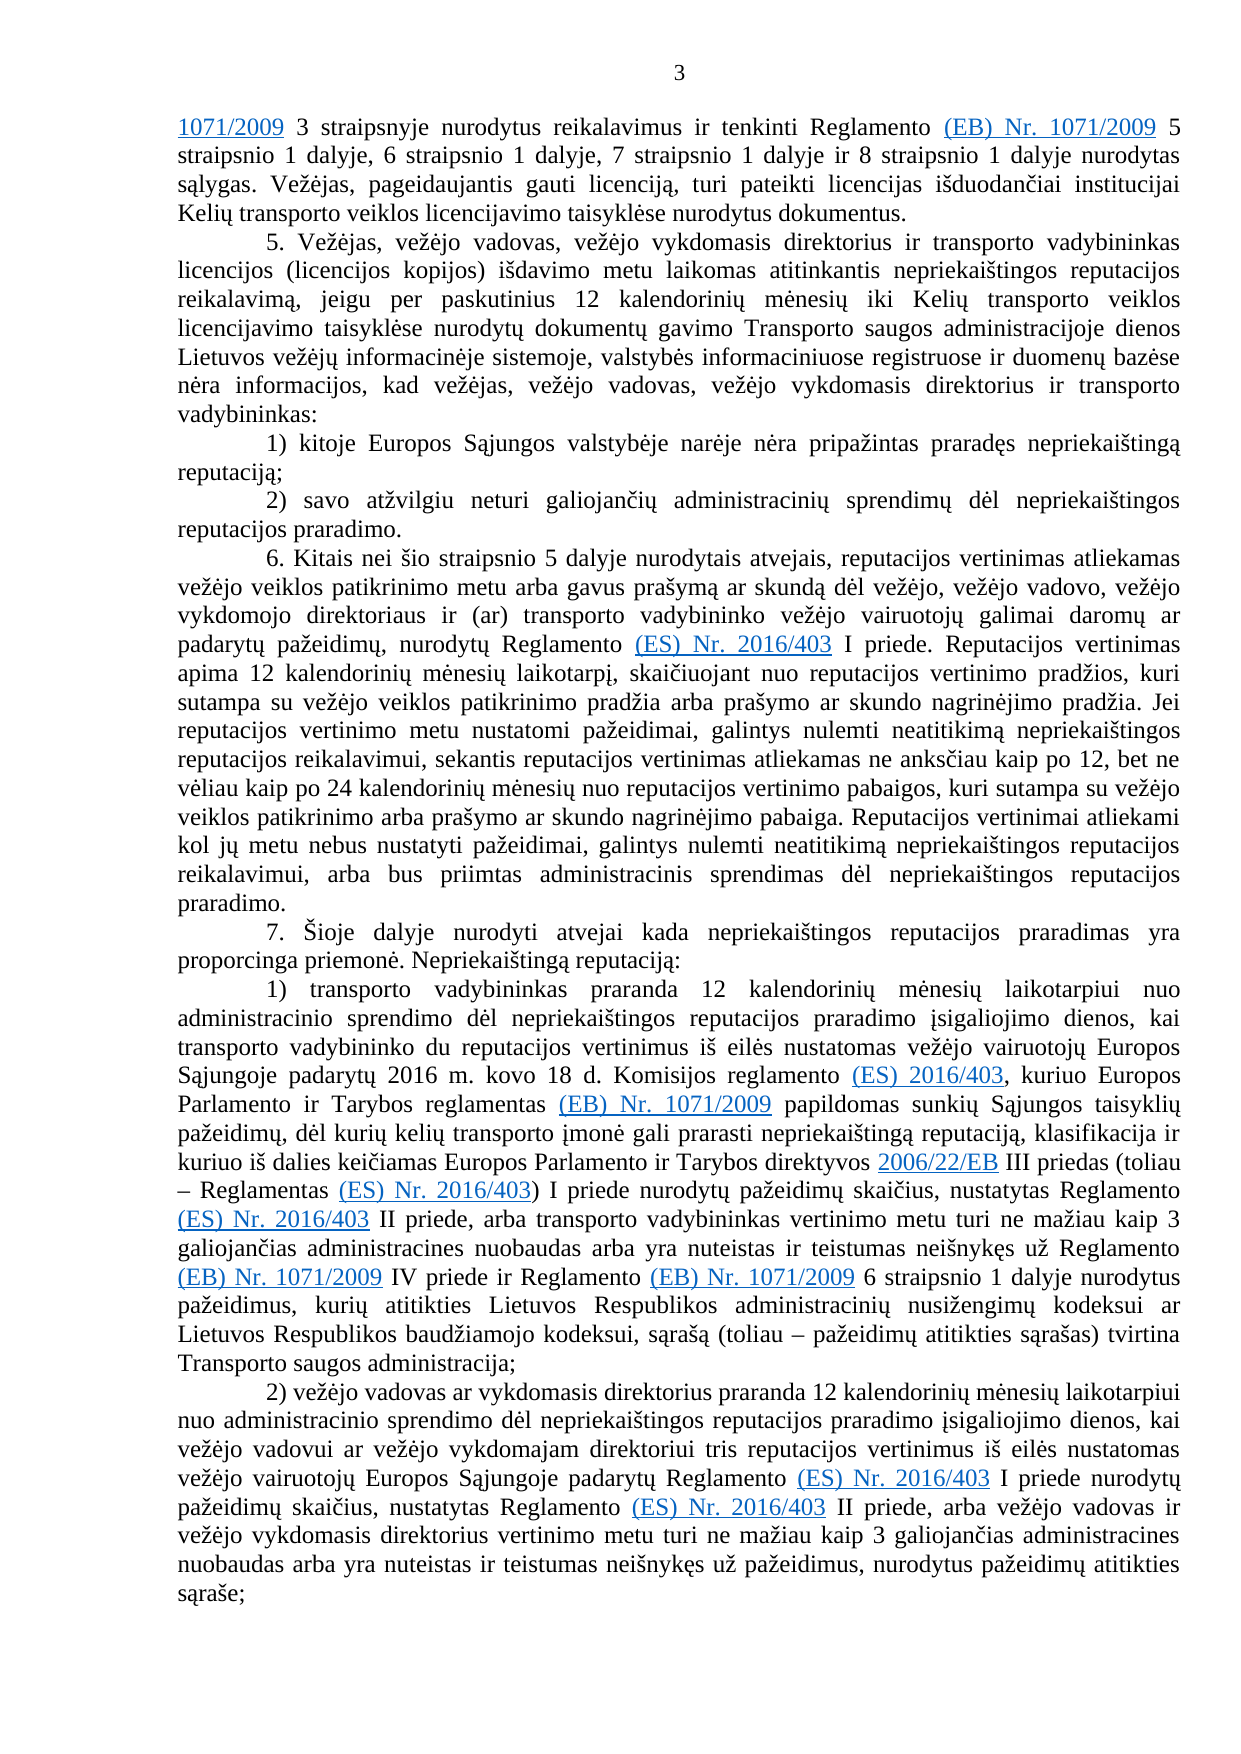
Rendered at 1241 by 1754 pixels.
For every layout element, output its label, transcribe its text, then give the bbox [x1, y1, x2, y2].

text 5. Vežėjas, vežėjo vadovas, vežėjo vykdomasis direktorius ir transporto vadybininkas licencijos (licencijos kopijos) išdavimo metu laikomas atitinkantis nepriekaištingos reputacijos reikalavimą, jeigu per paskutinius 12 kalendorinių mėnesių iki Kelių transporto veiklos licencijavimo taisyklėse nurodytų dokumentų gavimo Transporto saugos administracijoje dienos Lietuvos vežėjų informacinėje sistemoje, valstybės informaciniuose registruose ir duomenų bazėse nėra informacijos, kad vežėjas, vežėjo vadovas, vežėjo vykdomasis direktorius ir transporto vadybininkas: [177, 227, 1181, 428]
text 6. Kitais nei šio straipsnio 5 dalyje nurodytais atvejais, reputacijos vertinimas atliekamas vežėjo veiklos patikrinimo metu arba gavus prašymą ar skundą dėl vežėjo, vežėjo vadovo, vežėjo vykdomojo direktoriaus ir (ar) transporto vadybininko vežėjo vairuotojų galimai daromų ar padarytų pažeidimų, nurodytų Reglamento (ES) Nr. 2016/403 I priede. Reputacijos vertinimas apima 12 kalendorinių mėnesių laikotarpį, skaičiuojant nuo reputacijos vertinimo pradžios, kuri sutampa su vežėjo veiklos patikrinimo pradžia arba prašymo ar skundo nagrinėjimo pradžia. Jei reputacijos vertinimo metu nustatomi pažeidimai, galintys nulemti neatitikimą nepriekaištingos reputacijos reikalavimui, sekantis reputacijos vertinimas atliekamas ne anksčiau kaip po 12, bet ne vėliau kaip po 24 kalendorinių mėnesių nuo reputacijos vertinimo pabaigos, kuri sutampa su vežėjo veiklos patikrinimo arba prašymo ar skundo nagrinėjimo pabaiga. Reputacijos vertinimai atliekami kol jų metu nebus nustatyti pažeidimai, galintys nulemti neatitikimą nepriekaištingos reputacijos reikalavimui, arba bus priimtas administracinis sprendimas dėl nepriekaištingos reputacijos praradimo. [177, 543, 1181, 917]
text 1) transporto vadybininkas praranda 12 kalendorinių mėnesių laikotarpiui nuo administracinio sprendimo dėl nepriekaištingos reputacijos praradimo įsigaliojimo dienos, kai transporto vadybininko du reputacijos vertinimus iš eilės nustatomas vežėjo vairuotojų Europos Sąjungoje padarytų 2016 m. kovo 18 d. Komisijos reglamento (ES) 2016/403, kuriuo Europos Parlamento ir Tarybos reglamentas (EB) Nr. 1071/2009 papildomas sunkių Sąjungos taisyklių pažeidimų, dėl kurių kelių transporto įmonė gali prarasti nepriekaištingą reputaciją, klasifikacija ir kuriuo iš dalies keičiamas Europos Parlamento ir Tarybos direktyvos 2006/22/EB III priedas (toliau – Reglamentas (ES) Nr. 2016/403) I priede nurodytų pažeidimų skaičius, nustatytas Reglamento (ES) Nr. 2016/403 II priede, arba transporto vadybininkas vertinimo metu turi ne mažiau kaip 3 galiojančias administracines nuobaudas arba yra nuteistas ir teistumas neišnykęs už Reglamento (EB) Nr. 1071/2009 IV priede ir Reglamento (EB) Nr. 1071/2009 6 straipsnio 1 dalyje nurodytus pažeidimus, kurių atitikties Lietuvos Respublikos administracinių nusižengimų kodeksui ar Lietuvos Respublikos baudžiamojo kodeksui, sąrašą (toliau – pažeidimų atitikties sąrašas) tvirtina Transporto saugos administracija; [177, 974, 1181, 1377]
text 1071/2009 3 straipsnyje nurodytus reikalavimus ir tenkinti Reglamento (EB) Nr. 1071/2009 5 straipsnio 1 dalyje, 6 straipsnio 1 dalyje, 7 straipsnio 1 dalyje ir 8 straipsnio 1 dalyje nurodytas sąlygas. Vežėjas, pageidaujantis gauti licenciją, turi pateikti licencijas išduodančiai institucijai Kelių transporto veiklos licencijavimo taisyklėse nurodytus dokumentus. [177, 112, 1181, 227]
text 2) savo atžvilgiu neturi galiojančių administracinių sprendimų dėl nepriekaištingos reputacijos praradimo. [177, 486, 1181, 543]
text 2) vežėjo vadovas ar vykdomasis direktorius praranda 12 kalendorinių mėnesių laikotarpiui nuo administracinio sprendimo dėl nepriekaištingos reputacijos praradimo įsigaliojimo dienos, kai vežėjo vadovui ar vežėjo vykdomajam direktoriui tris reputacijos vertinimus iš eilės nustatomas vežėjo vairuotojų Europos Sąjungoje padarytų Reglamento (ES) Nr. 2016/403 I priede nurodytų pažeidimų skaičius, nustatytas Reglamento (ES) Nr. 2016/403 II priede, arba vežėjo vadovas ir vežėjo vykdomasis direktorius vertinimo metu turi ne mažiau kaip 3 galiojančias administracines nuobaudas arba yra nuteistas ir teistumas neišnykęs už pažeidimus, nurodytus pažeidimų atitikties sąraše; [177, 1377, 1181, 1607]
text 7. Šioje dalyje nurodyti atvejai kada nepriekaištingos reputacijos praradimas yra proporcinga priemonė. Nepriekaištingą reputaciją: [177, 917, 1181, 974]
text 1) kitoje Europos Sąjungos valstybėje narėje nėra pripažintas praradęs nepriekaištingą reputaciją; [177, 428, 1181, 486]
